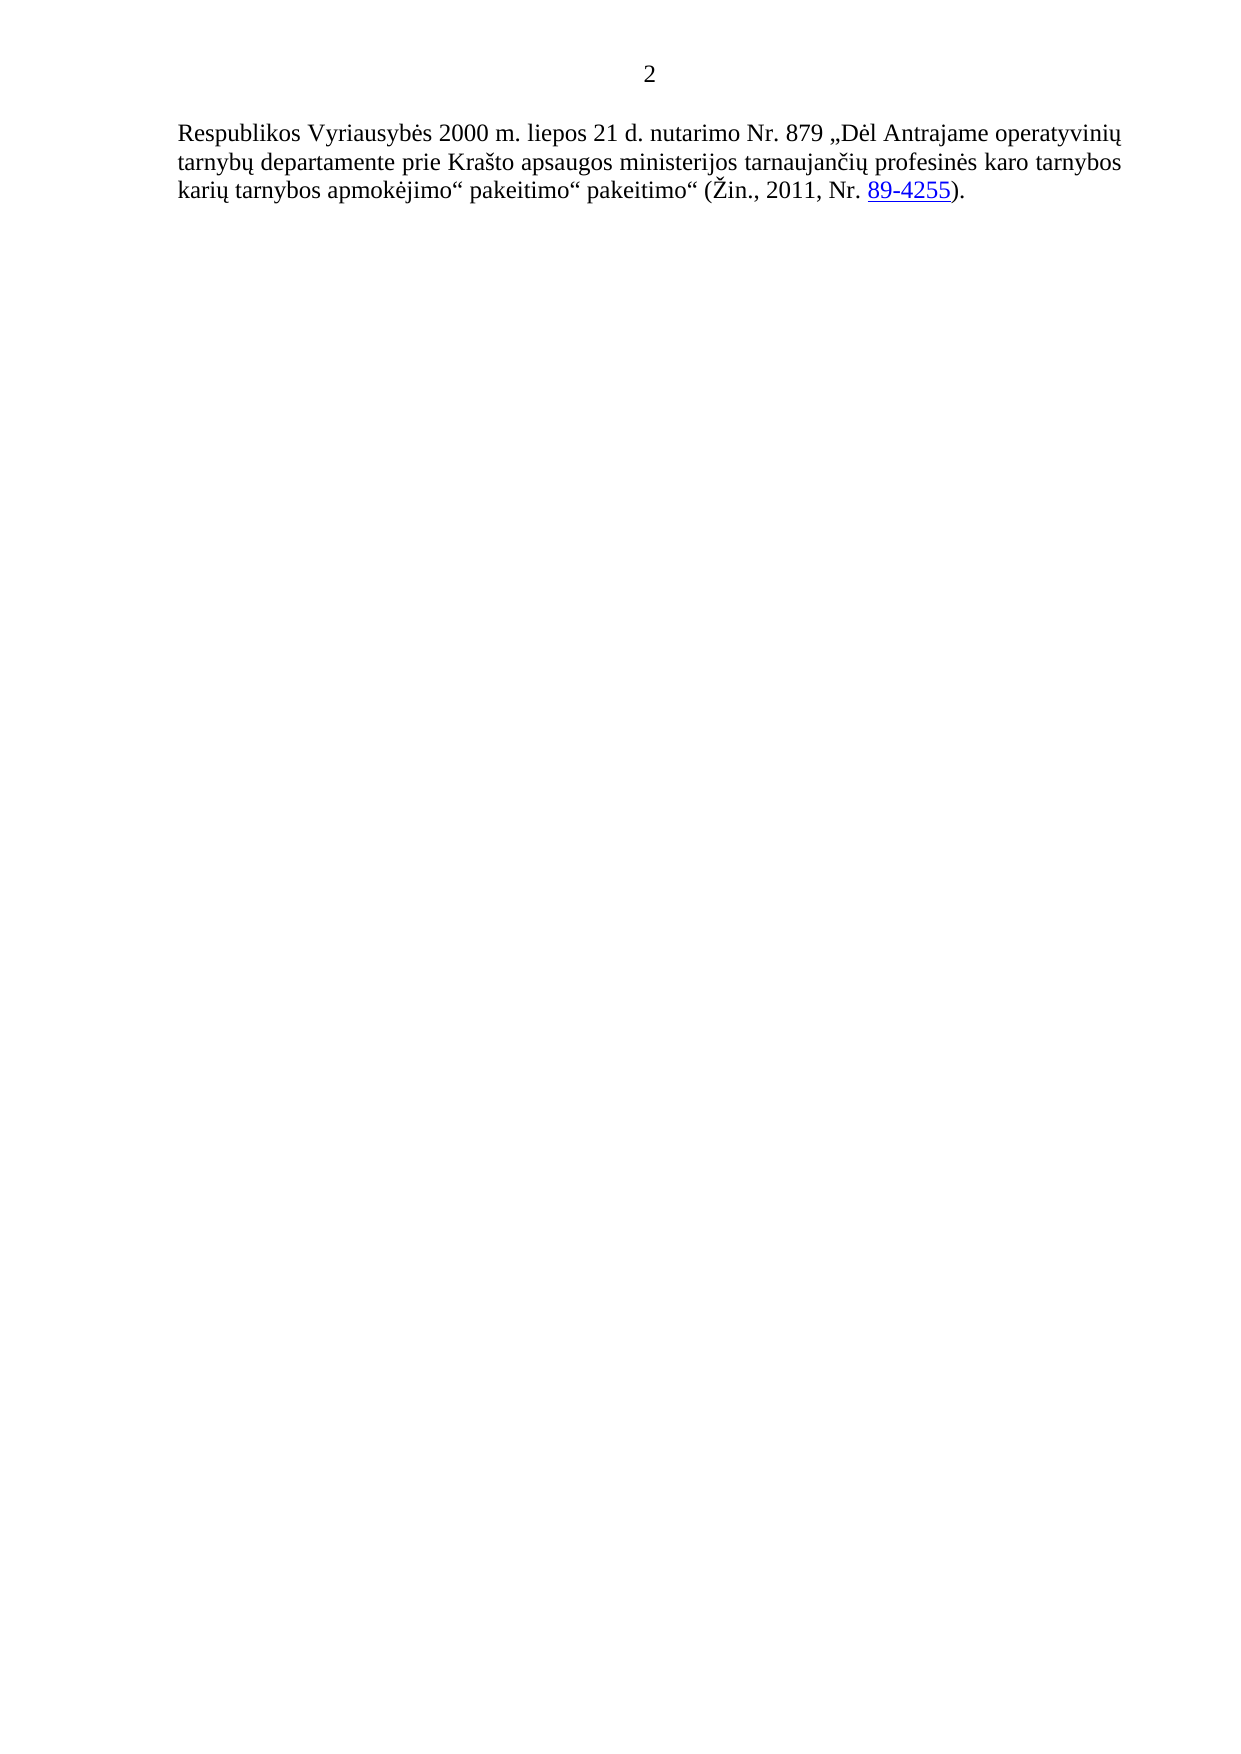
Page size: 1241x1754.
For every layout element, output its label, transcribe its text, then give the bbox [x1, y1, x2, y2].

text Respublikos Vyriausybės 2000 m. liepos 21 d. nutarimo Nr. 879 „Dėl Antrajame operatyvinių tarnybų departamente prie Krašto apsaugos ministerijos tarnaujančių profesinės karo tarnybos karių tarnybos apmokėjimo“ pakeitimo“ pakeitimo“ (Žin., 2011, Nr. 89-4255). [177, 118, 1122, 204]
